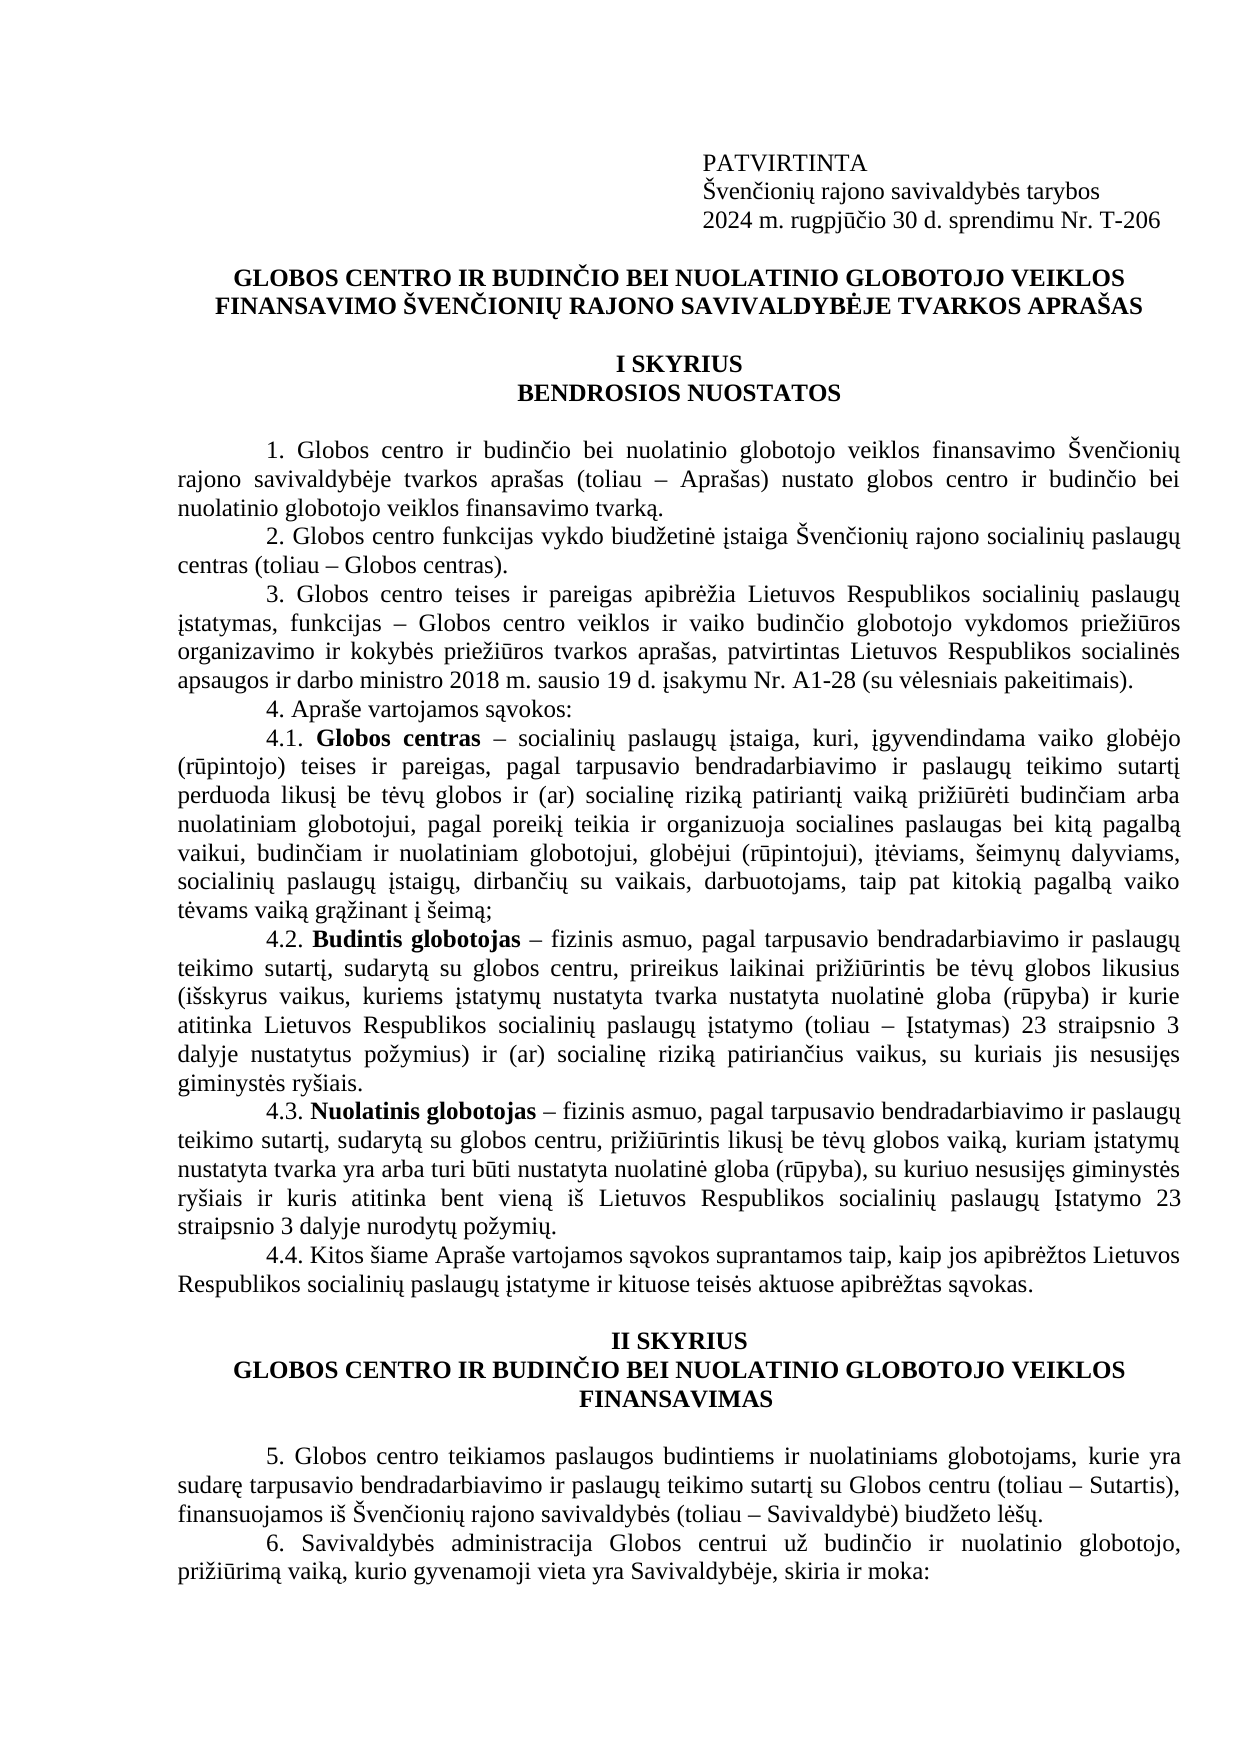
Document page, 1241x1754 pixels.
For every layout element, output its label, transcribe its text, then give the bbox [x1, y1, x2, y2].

text 2024 m. rugpjūčio 30 d. sprendimu Nr. T-206 [627, 205, 1181, 234]
text 1. Globos centro ir budinčio bei nuolatinio globotojo veiklos finansavimo Švenčionių rajono savivaldybėje tvarkos aprašas (toliau – Aprašas) nustato globos centro ir budinčio bei nuolatinio globotojo veiklos finansavimo tvarką. [177, 435, 1181, 521]
text Švenčionių rajono savivaldybės tarybos [627, 176, 1181, 205]
text GLOBOS CENTRO IR BUDINČIO BEI NUOLATINIO GLOBOTOJO VEIKLOS FINANSAVIMO ŠVENČIONIŲ RAJONO SAVIVALDYBĖJE TVARKOS APRAŠAS [177, 263, 1181, 320]
text 2. Globos centro funkcijas vykdo biudžetinė įstaiga Švenčionių rajono socialinių paslaugų centras (toliau – Globos centras). [177, 521, 1181, 579]
text PATVIRTINTA [627, 148, 1181, 176]
text 5. Globos centro teikiamos paslaugos budintiems ir nuolatiniams globotojams, kurie yra sudarę tarpusavio bendradarbiavimo ir paslaugų teikimo sutartį su Globos centru (toliau – Sutartis), finansuojamos iš Švenčionių rajono savivaldybės (toliau – Savivaldybė) biudžeto lėšų. [177, 1441, 1181, 1528]
text 4.2. Budintis globotojas – fizinis asmuo, pagal tarpusavio bendradarbiavimo ir paslaugų teikimo sutartį, sudarytą su globos centru, prireikus laikinai prižiūrintis be tėvų globos likusius (išskyrus vaikus, kuriems įstatymų nustatyta tvarka nustatyta nuolatinė globa (rūpyba) ir kurie atitinka Lietuvos Respublikos socialinių paslaugų įstatymo (toliau – Įstatymas) 23 straipsnio 3 dalyje nustatytus požymius) ir (ar) socialinę riziką patiriančius vaikus, su kuriais jis nesusijęs giminystės ryšiais. [177, 924, 1181, 1096]
text 6. Savivaldybės administracija Globos centrui už budinčio ir nuolatinio globotojo, prižiūrimą vaiką, kurio gyvenamoji vieta yra Savivaldybėje, skiria ir moka: [177, 1528, 1181, 1585]
text 3. Globos centro teises ir pareigas apibrėžia Lietuvos Respublikos socialinių paslaugų įstatymas, funkcijas – Globos centro veiklos ir vaiko budinčio globotojo vykdomos priežiūros organizavimo ir kokybės priežiūros tvarkos aprašas, patvirtintas Lietuvos Respublikos socialinės apsaugos ir darbo ministro 2018 m. sausio 19 d. įsakymu Nr. A1-28 (su vėlesniais pakeitimais). [177, 579, 1181, 694]
text BENDROSIOS NUOSTATOS [177, 378, 1181, 406]
text I SKYRIUS [177, 349, 1181, 378]
text 4.3. Nuolatinis globotojas – fizinis asmuo, pagal tarpusavio bendradarbiavimo ir paslaugų teikimo sutartį, sudarytą su globos centru, prižiūrintis likusį be tėvų globos vaiką, kuriam įstatymų nustatyta tvarka yra arba turi būti nustatyta nuolatinė globa (rūpyba), su kuriuo nesusijęs giminystės ryšiais ir kuris atitinka bent vieną iš Lietuvos Respublikos socialinių paslaugų Įstatymo 23 straipsnio 3 dalyje nurodytų požymių. [177, 1096, 1181, 1240]
text 4.1. Globos centras – socialinių paslaugų įstaiga, kuri, įgyvendindama vaiko globėjo (rūpintojo) teises ir pareigas, pagal tarpusavio bendradarbiavimo ir paslaugų teikimo sutartį perduoda likusį be tėvų globos ir (ar) socialinę riziką patiriantį vaiką prižiūrėti budinčiam arba nuolatiniam globotojui, pagal poreikį teikia ir organizuoja socialines paslaugas bei kitą pagalbą vaikui, budinčiam ir nuolatiniam globotojui, globėjui (rūpintojui), įtėviams, šeimynų dalyviams, socialinių paslaugų įstaigų, dirbančių su vaikais, darbuotojams, taip pat kitokią pagalbą vaiko tėvams vaiką grąžinant į šeimą; [177, 723, 1181, 924]
text GLOBOS CENTRO IR BUDINČIO BEI NUOLATINIO GLOBOTOJO VEIKLOS FINANSAVIMAS [177, 1355, 1181, 1413]
text II SKYRIUS [177, 1326, 1181, 1355]
text 4.4. Kitos šiame Apraše vartojamos sąvokos suprantamos taip, kaip jos apibrėžtos Lietuvos Respublikos socialinių paslaugų įstatyme ir kituose teisės aktuose apibrėžtas sąvokas. [177, 1240, 1181, 1298]
text 4. Apraše vartojamos sąvokos: [177, 694, 1181, 723]
